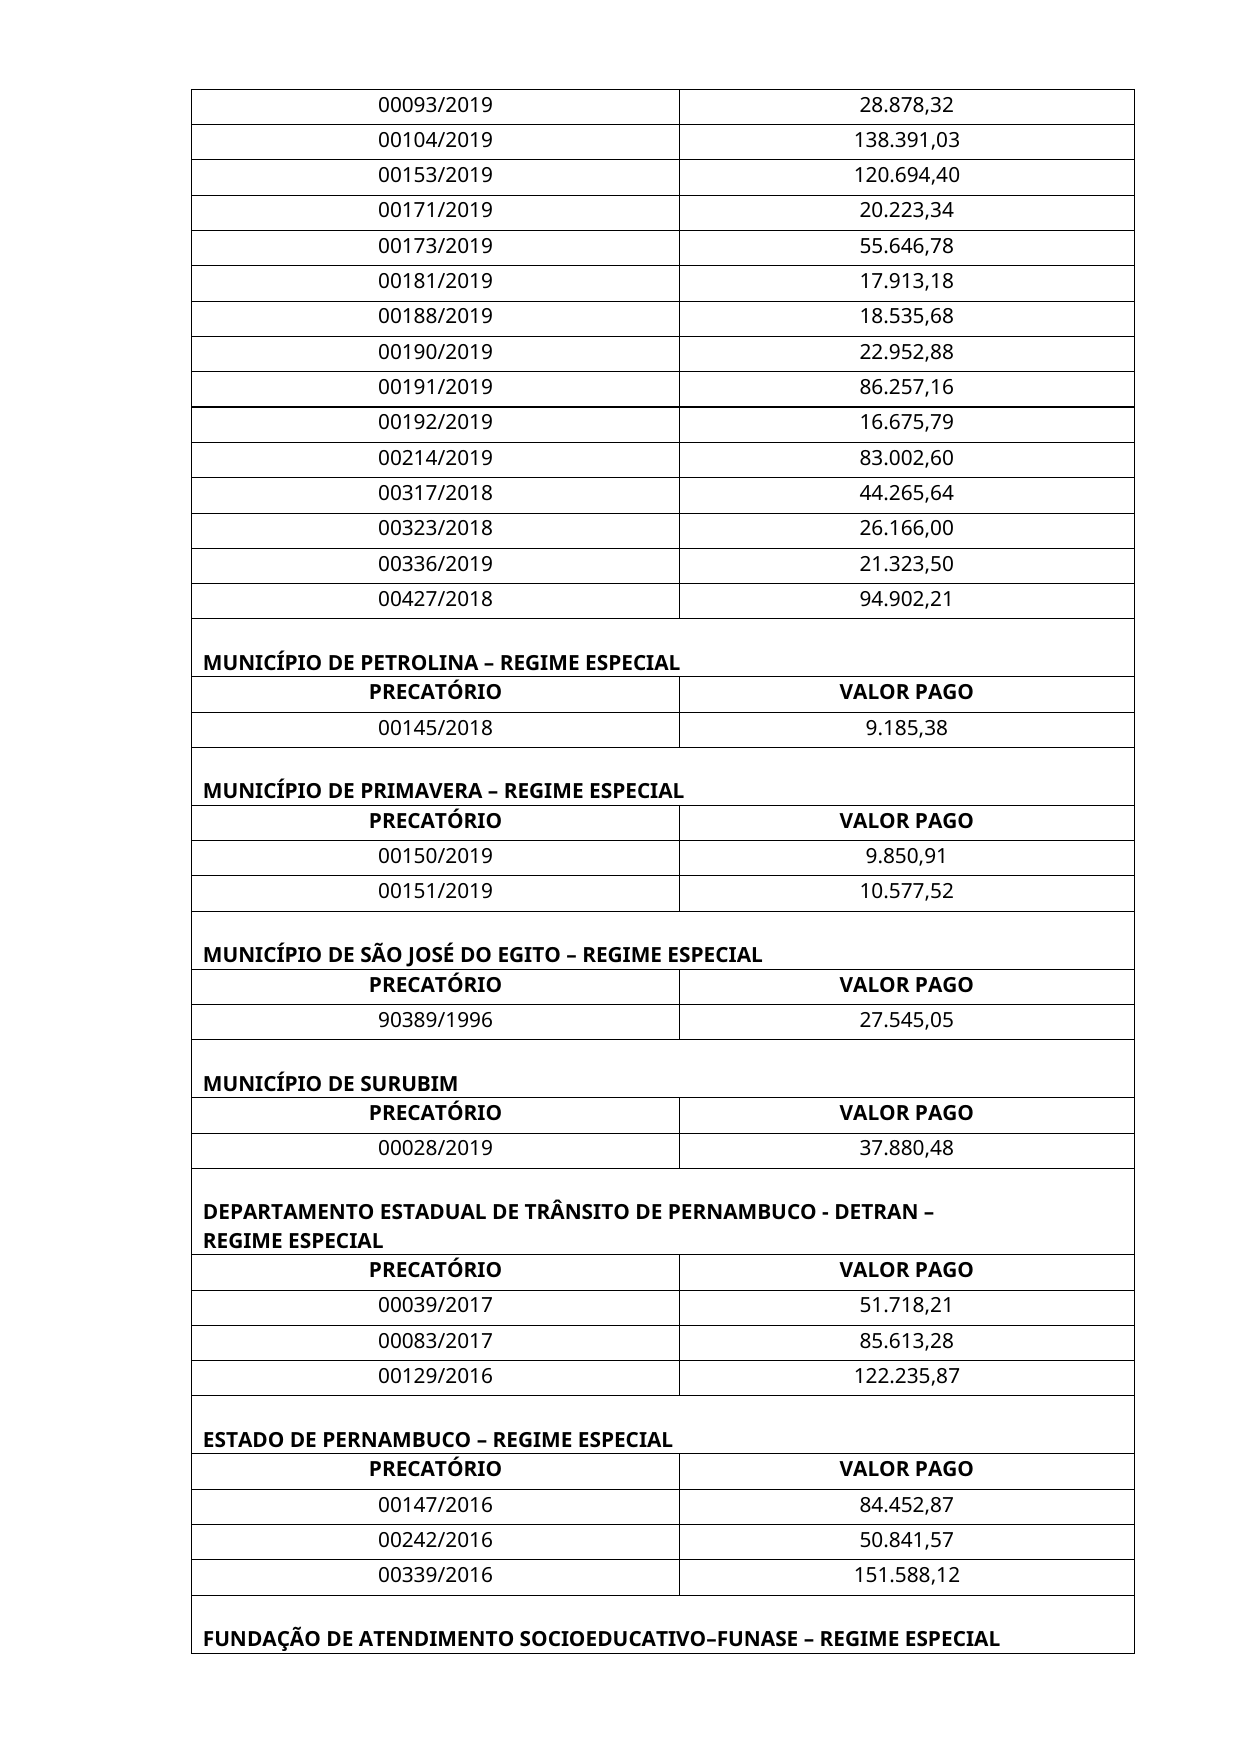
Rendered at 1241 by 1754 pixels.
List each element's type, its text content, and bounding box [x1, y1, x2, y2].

table_cell 26.166,00 [680, 514, 1134, 548]
table_cell 00181/2019 [192, 266, 679, 301]
table_cell 00150/2019 [192, 841, 679, 875]
table_cell PRECATÓRIO [192, 806, 679, 840]
table_cell PRECATÓRIO [192, 1255, 679, 1289]
table_cell 00171/2019 [192, 196, 679, 230]
table_cell 00190/2019 [192, 337, 679, 371]
table_cell VALOR PAGO [680, 1454, 1134, 1489]
table_cell 86.257,16 [680, 372, 1134, 406]
table_cell 18.535,68 [680, 302, 1134, 336]
table_cell PRECATÓRIO [192, 1454, 679, 1489]
table_cell 55.646,78 [680, 231, 1134, 265]
table_cell 20.223,34 [680, 196, 1134, 230]
table_cell 44.265,64 [680, 478, 1134, 512]
table_cell 00188/2019 [192, 302, 679, 336]
table_cell 00028/2019 [192, 1134, 679, 1168]
table_cell 00242/2016 [192, 1525, 679, 1559]
table_cell 9.850,91 [680, 841, 1134, 875]
table_cell 00173/2019 [192, 231, 679, 265]
table_cell 00129/2016 [192, 1361, 679, 1395]
table_cell 00104/2019 [192, 125, 679, 159]
table_cell MUNICÍPIO DE PETROLINA – REGIME ESPECIAL [192, 619, 1134, 676]
table_cell 85.613,28 [680, 1326, 1134, 1360]
table_cell 00083/2017 [192, 1326, 679, 1360]
table_cell 10.577,52 [680, 876, 1134, 911]
table_cell 151.588,12 [680, 1560, 1134, 1594]
table_cell 50.841,57 [680, 1525, 1134, 1559]
table_cell 00145/2018 [192, 713, 679, 747]
table_cell 21.323,50 [680, 549, 1134, 583]
table_cell 00093/2019 [192, 90, 679, 124]
table_cell 37.880,48 [680, 1134, 1134, 1168]
table_cell 138.391,03 [680, 125, 1134, 159]
table_cell DEPARTAMENTO ESTADUAL DE TRÂNSITO DE PERNAMBUCO - DETRAN – REGIME ESPECIAL [192, 1169, 1134, 1254]
table_cell 9.185,38 [680, 713, 1134, 747]
table_cell 22.952,88 [680, 337, 1134, 371]
table_cell 27.545,05 [680, 1005, 1134, 1039]
table_cell 00323/2018 [192, 514, 679, 548]
table_cell 00147/2016 [192, 1490, 679, 1524]
table_cell FUNDAÇÃO DE ATENDIMENTO SOCIOEDUCATIVO–FUNASE – REGIME ESPECIAL [192, 1596, 1134, 1652]
table_cell MUNICÍPIO DE SURUBIM [192, 1040, 1134, 1097]
table_cell MUNICÍPIO DE SÃO JOSÉ DO EGITO – REGIME ESPECIAL [192, 912, 1134, 969]
table_cell 00339/2016 [192, 1560, 679, 1594]
table_cell PRECATÓRIO [192, 677, 679, 712]
table_cell VALOR PAGO [680, 1255, 1134, 1289]
table_cell 90389/1996 [192, 1005, 679, 1039]
table_cell 83.002,60 [680, 443, 1134, 477]
table_cell ESTADO DE PERNAMBUCO – REGIME ESPECIAL [192, 1396, 1134, 1453]
table_cell MUNICÍPIO DE PRIMAVERA – REGIME ESPECIAL [192, 748, 1134, 805]
table_cell 00191/2019 [192, 372, 679, 406]
table_cell 00039/2017 [192, 1291, 679, 1325]
table_cell 120.694,40 [680, 160, 1134, 194]
table_cell VALOR PAGO [680, 970, 1134, 1004]
table_cell 51.718,21 [680, 1291, 1134, 1325]
table_cell 16.675,79 [680, 408, 1134, 442]
table_cell 00153/2019 [192, 160, 679, 194]
table_cell 28.878,32 [680, 90, 1134, 124]
table_cell 17.913,18 [680, 266, 1134, 301]
table_cell 122.235,87 [680, 1361, 1134, 1395]
table_cell 00317/2018 [192, 478, 679, 512]
table_cell 00151/2019 [192, 876, 679, 911]
table_cell 00192/2019 [192, 408, 679, 442]
table_cell VALOR PAGO [680, 677, 1134, 712]
table_cell 94.902,21 [680, 584, 1134, 618]
table_cell VALOR PAGO [680, 806, 1134, 840]
table_cell 00427/2018 [192, 584, 679, 618]
table_cell 84.452,87 [680, 1490, 1134, 1524]
table_cell VALOR PAGO [680, 1098, 1134, 1132]
table_cell 00214/2019 [192, 443, 679, 477]
table_cell 00336/2019 [192, 549, 679, 583]
table_cell PRECATÓRIO [192, 970, 679, 1004]
table_cell PRECATÓRIO [192, 1098, 679, 1132]
